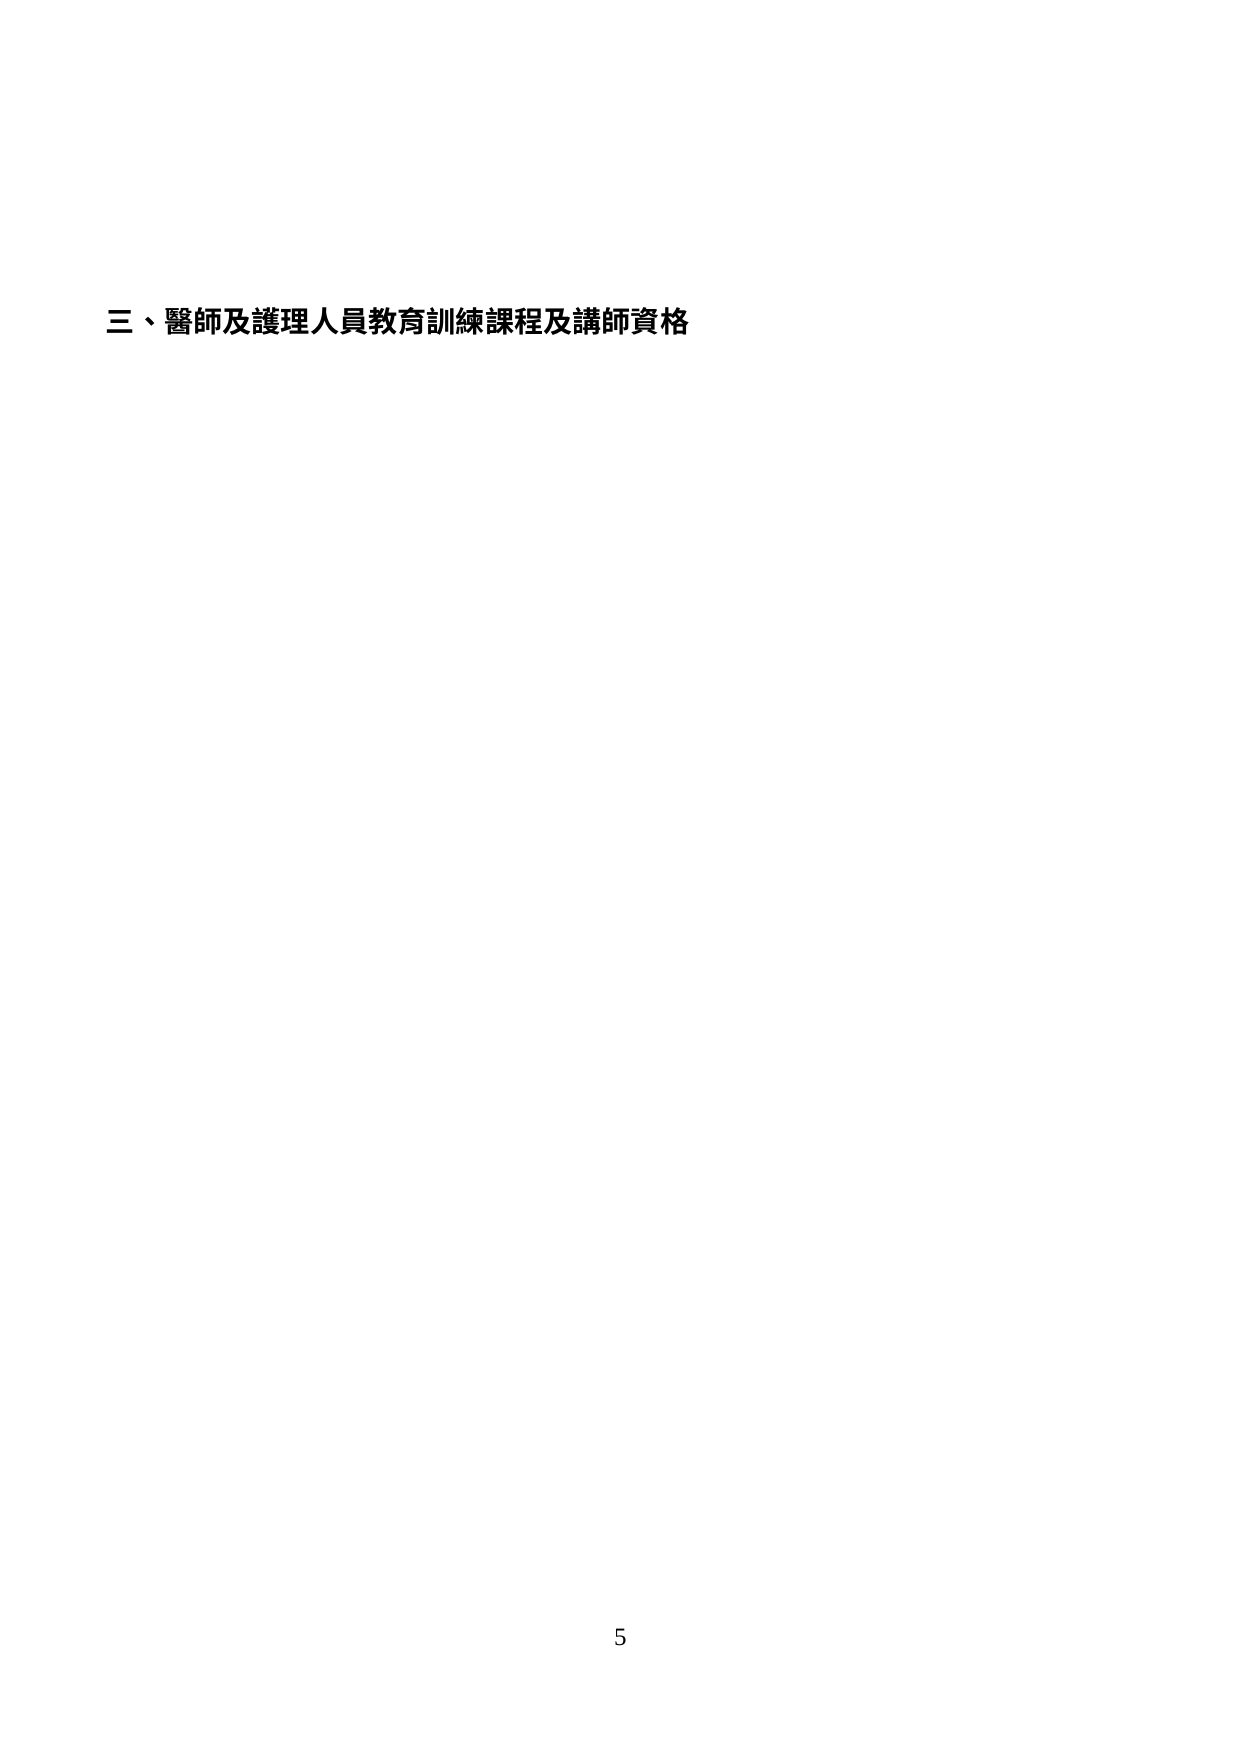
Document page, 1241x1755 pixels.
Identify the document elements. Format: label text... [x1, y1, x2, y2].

text 三、醫師及護理人員教育訓練課程及講師資格 [106, 299, 731, 341]
